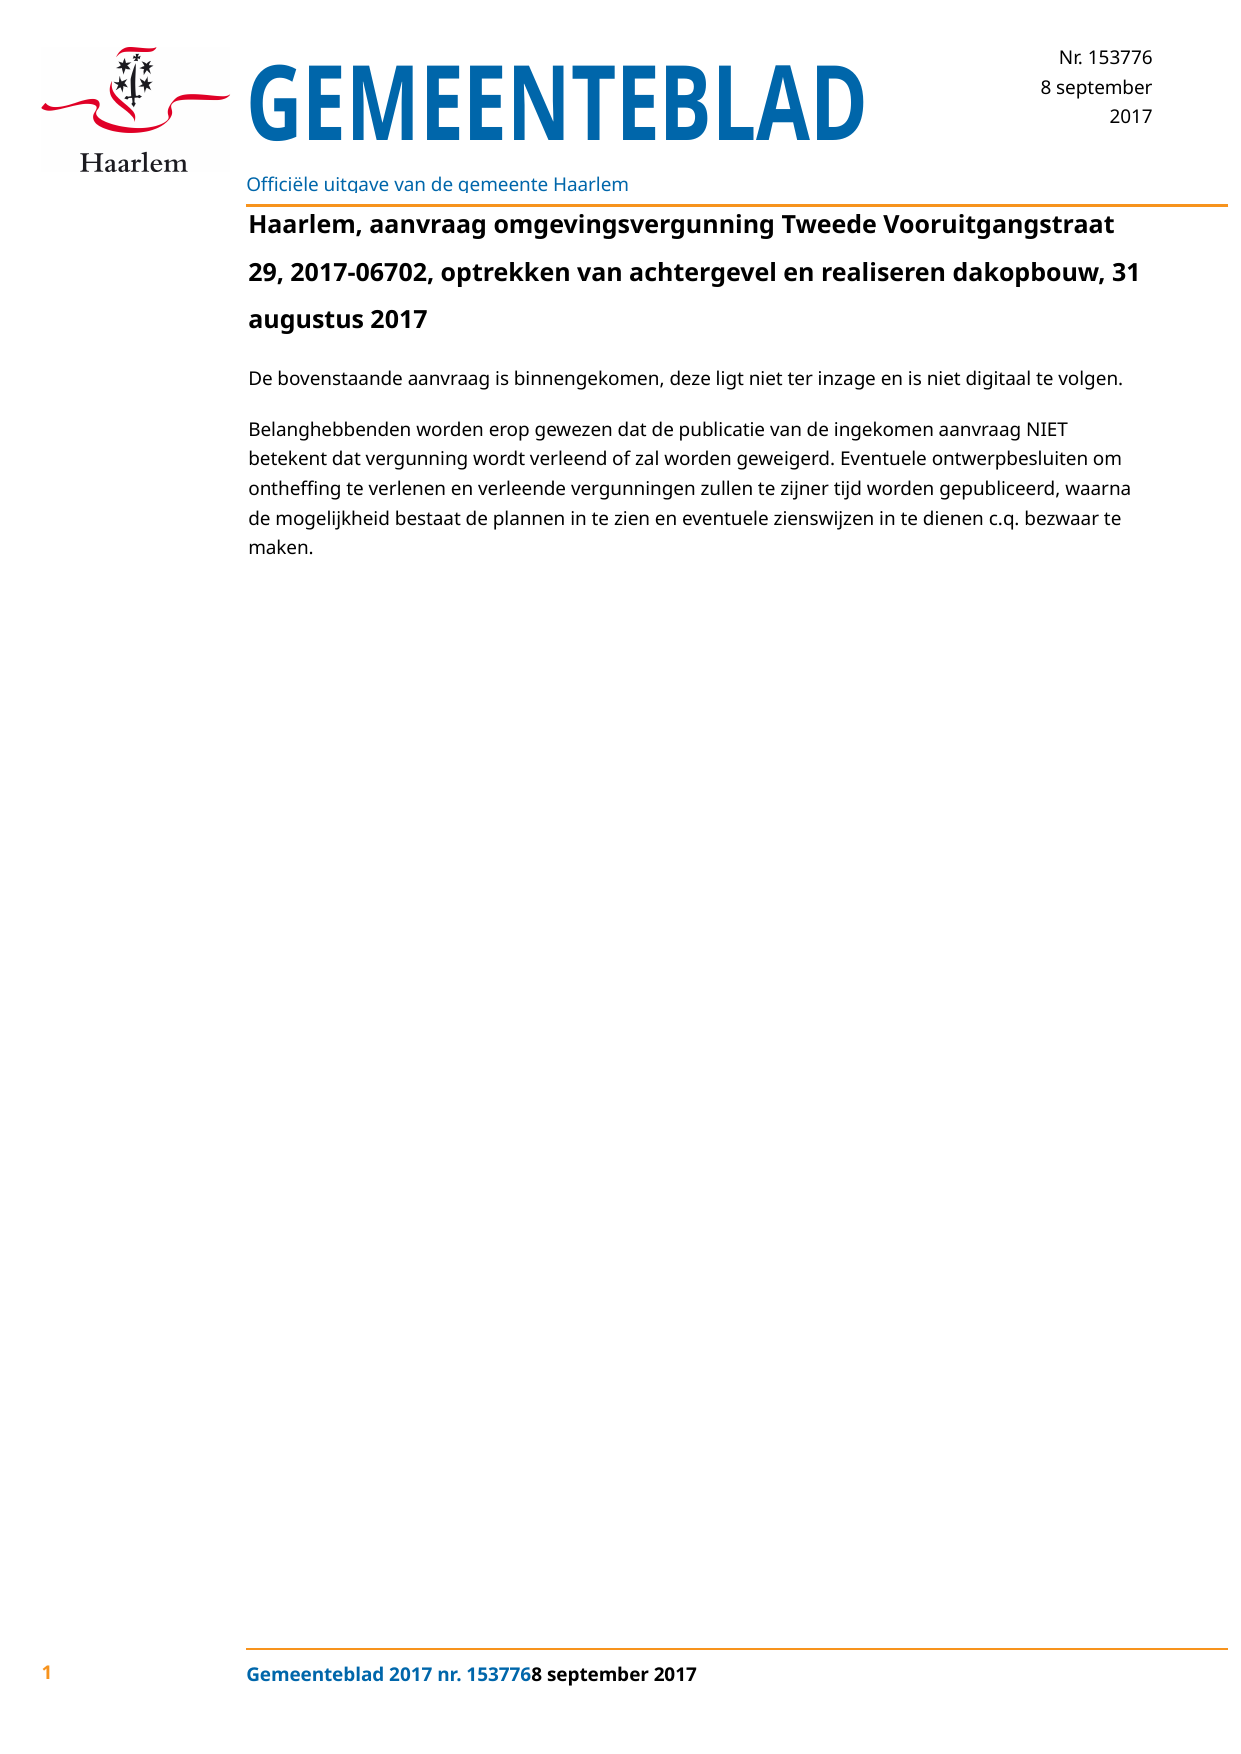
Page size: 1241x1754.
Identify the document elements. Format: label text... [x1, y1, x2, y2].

picture [41, 47, 231, 172]
text De bovenstaande aanvraag is binnengekomen, deze ligt niet ter inzage en is niet digitaal te volgen. [248, 366, 1152, 391]
text Belanghebbenden worden erop gewezen dat de publicatie van de ingekomen aanvraag NIET betekent dat vergunning wordt verleend of zal worden geweigerd. Eventuele ontwerpbesluiten om ontheffing te verlenen en verleende vergunningen zullen te zijner tijd worden gepubliceerd, waarna de mogelijkheid bestaat de plannen in te zien en eventuele zienswijzen in te dienen c.q. bezwaar te maken. [248, 416, 1152, 560]
text Haarlem, aanvraag omgevingsvergunning Tweede Vooruitgangstraat 29, 2017-06702, optrekken van achtergevel en realiseren dakopbouw, 31 augustus 2017 [248, 207, 1152, 336]
